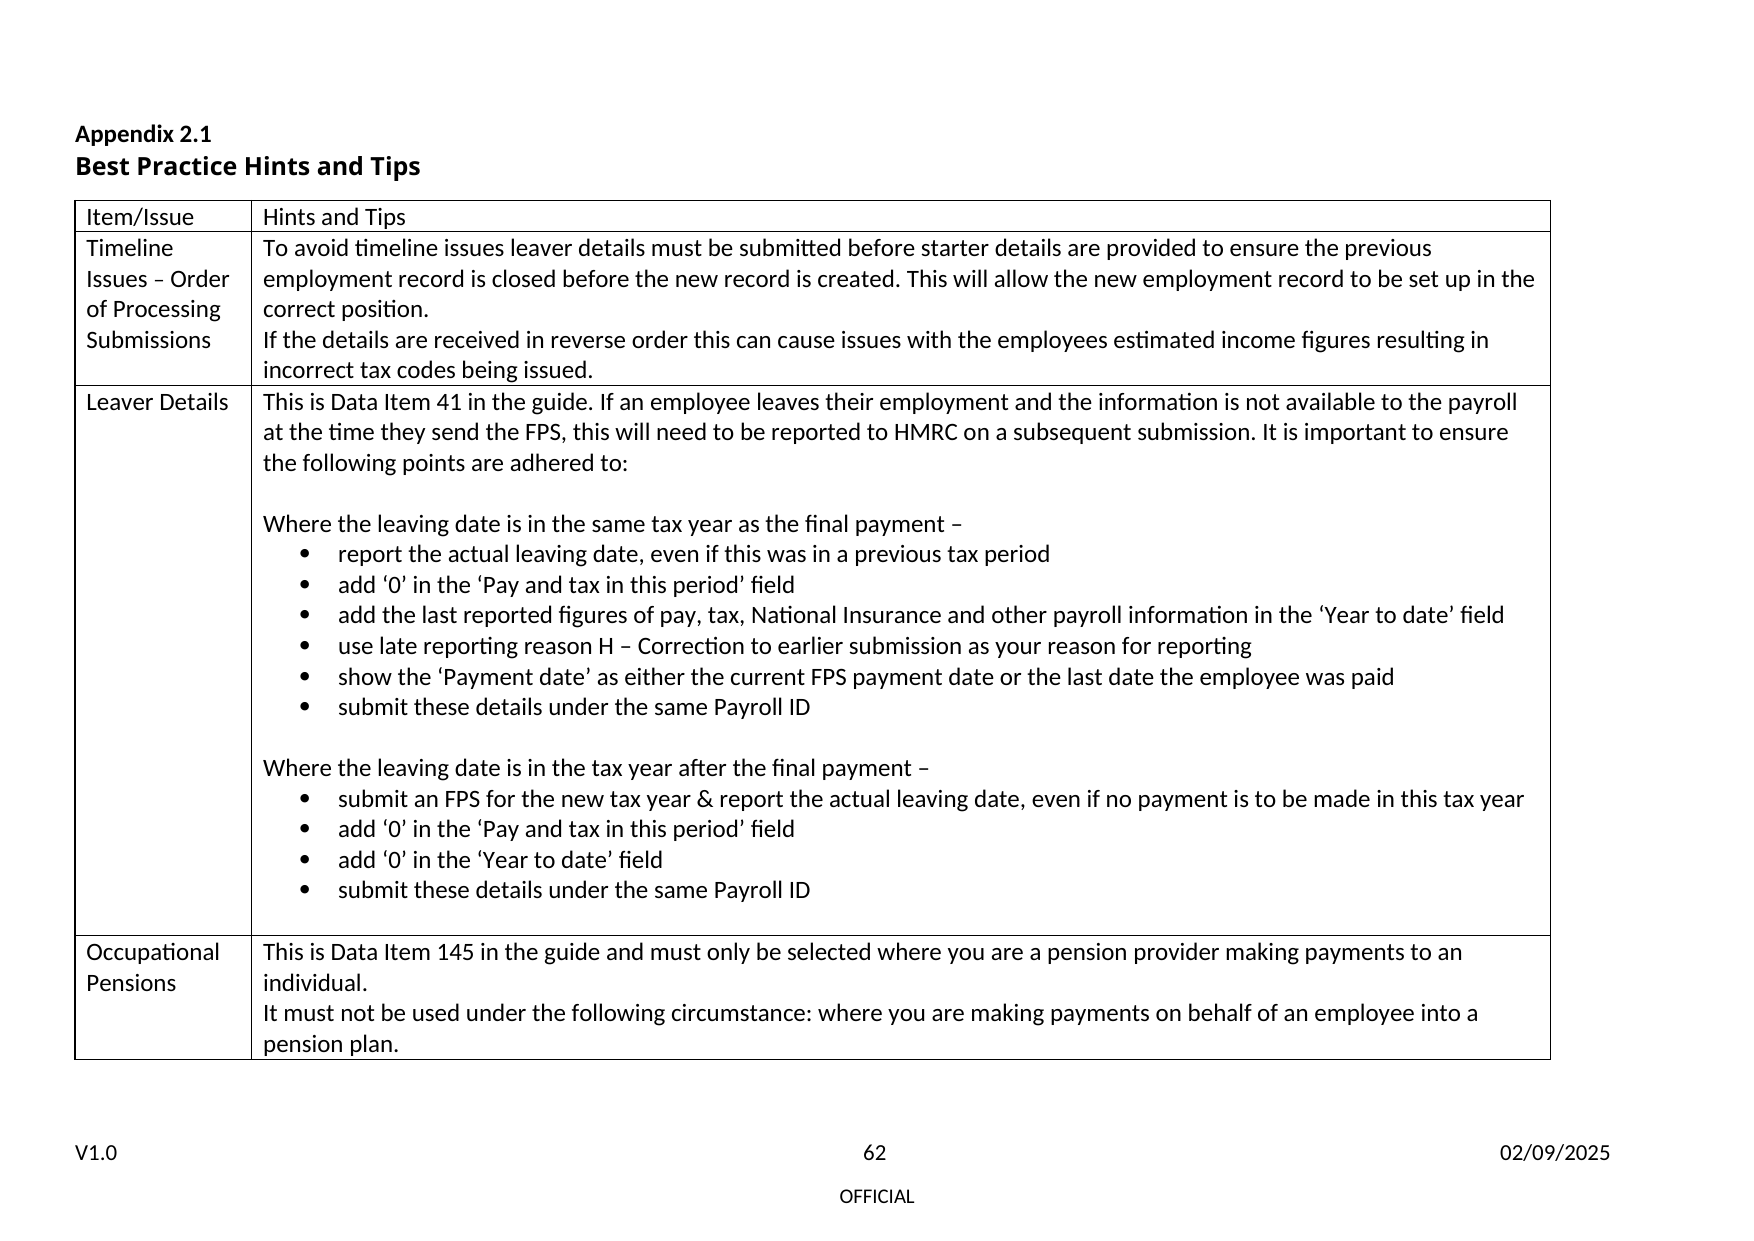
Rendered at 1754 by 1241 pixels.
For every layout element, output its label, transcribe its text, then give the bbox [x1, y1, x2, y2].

table_header Hints and Tips [252, 201, 1550, 231]
table_cell Timeline Issues – Order of Processing Submissions [76, 232, 251, 385]
table_header Item/Issue [76, 201, 251, 231]
table_cell To avoid timeline issues leaver details must be submitted before starter details are provided to ensure the previous employment record is closed before the new record is created. This will allow the new employment record to be set up in the correct position. If the details are received in reverse order this can cause issues with the employees estimated income figures resulting in incorrect tax codes being issued. [252, 232, 1550, 385]
table_cell This is Data Item 145 in the guide and must only be selected where you are a pension provider making payments to an individual. It must not be used under the following circumstance: where you are making payments on behalf of an employee into a pension plan. [252, 936, 1550, 1058]
table_cell Occupational Pensions [76, 936, 251, 1058]
subtitle Appendix 2.1 Best Practice Hints and Tips [75, 118, 1679, 183]
table_cell Leaver Details [76, 386, 251, 935]
table_cell This is Data Item 41 in the guide. If an employee leaves their employment and the information is not available to the payroll at the time they send the FPS, this will need to be reported to HMRC on a subsequent submission. It is important to ensure the following points are adhered to: Where the leaving date is in the same tax year as the final payment – report the actual leaving date, even if this was in a previous tax period add ‘0’ in the ‘Pay and tax in this period’ field add the last reported figures of pay, tax, National Insurance and other payroll information in the ‘Year to date’ field use late reporting reason H – Correction to earlier submission as your reason for reporting show the ‘Payment date’ as either the current FPS payment date or the last date the employee was paid submit these details under the same Payroll ID Where the leaving date is in the tax year after the final payment – submit an FPS for the new tax year & report the actual leaving date, even if no payment is to be made in this tax year add ‘0’ in the ‘Pay and tax in this period’ field add ‘0’ in the ‘Year to date’ field submit these details under the same Payroll ID [252, 386, 1550, 935]
